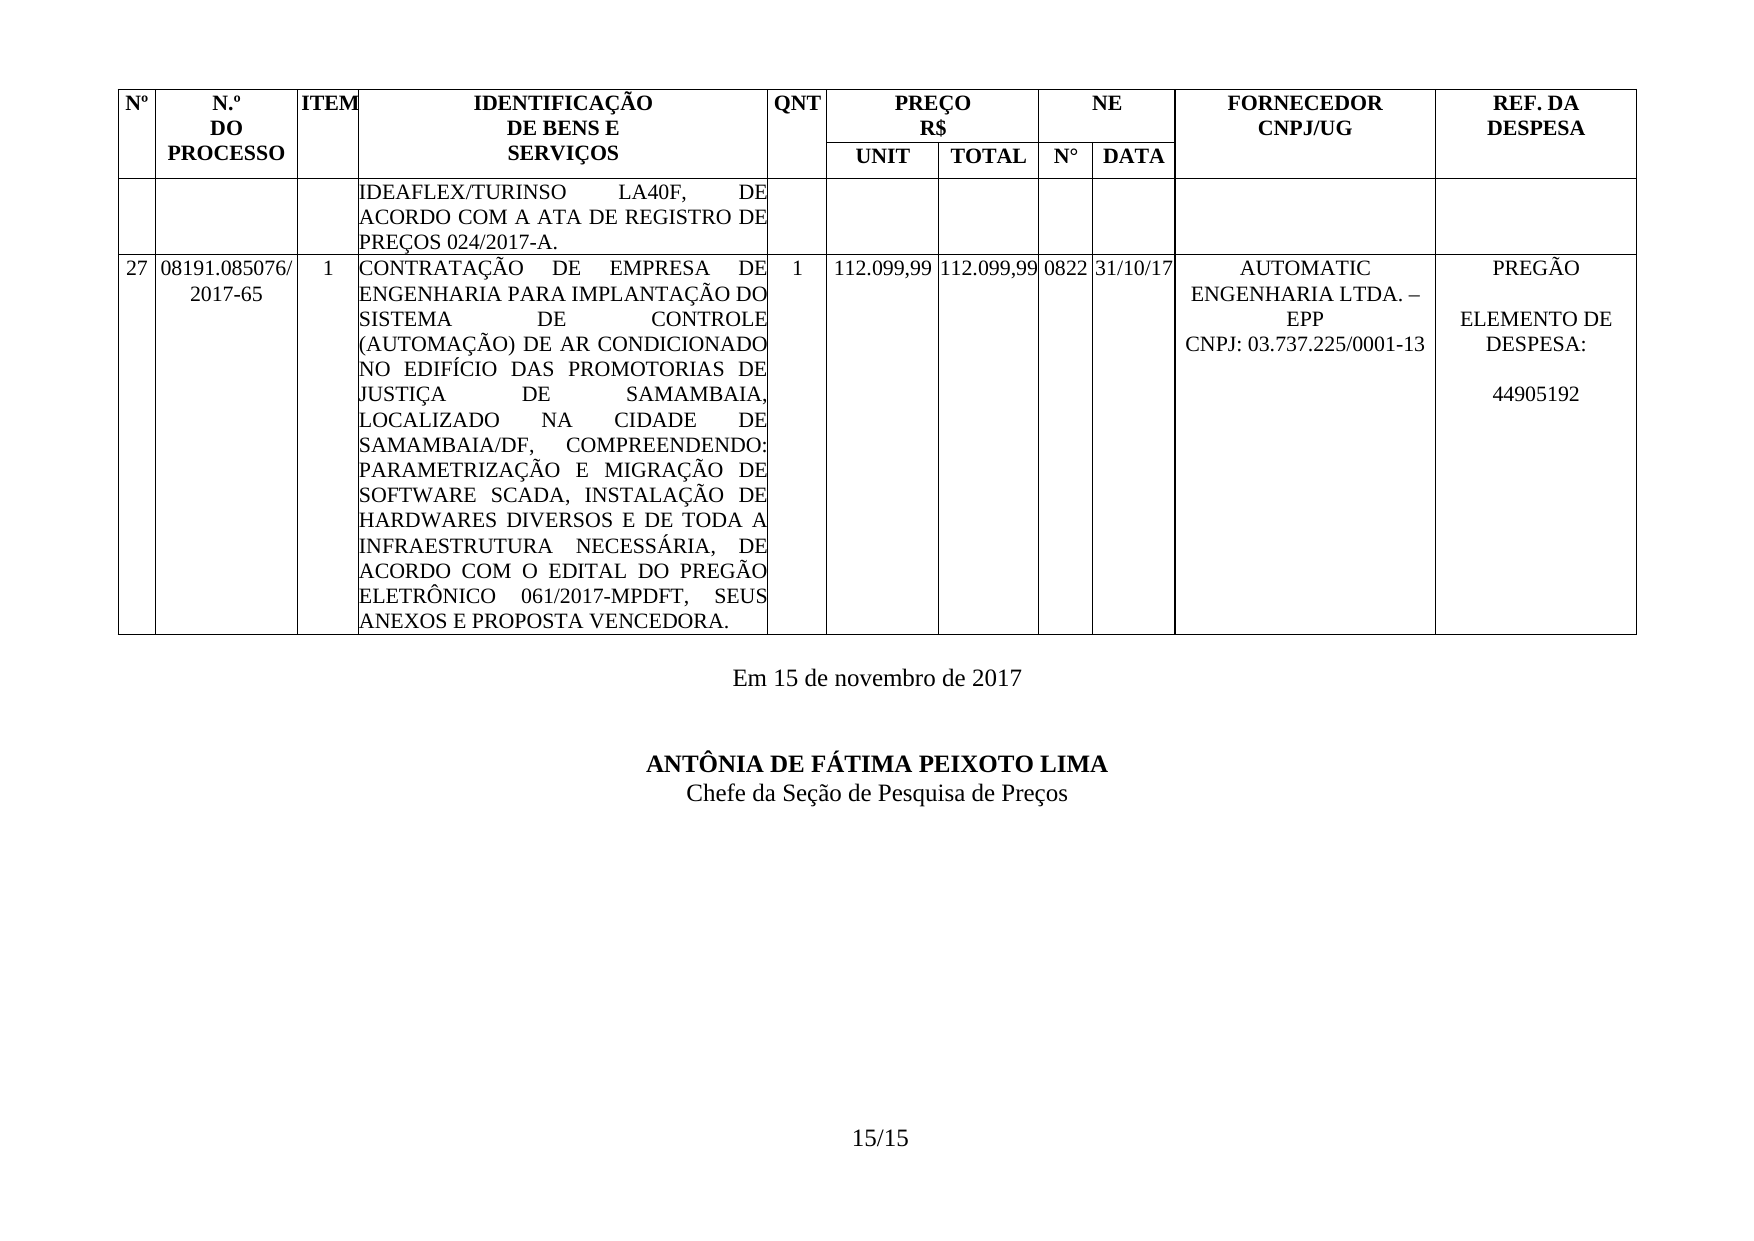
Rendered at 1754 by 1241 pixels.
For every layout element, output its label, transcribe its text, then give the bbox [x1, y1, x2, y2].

table_header ITEM [298, 90, 358, 178]
table_cell N° [1039, 143, 1092, 178]
table_cell [768, 179, 826, 254]
table_cell 0822 [1039, 255, 1092, 633]
table_cell IDEAFLEX/TURINSO LA40F, DE ACORDO COM A ATA DE REGISTRO DE PREÇOS 024/2017-A. [359, 179, 767, 254]
text ANTÔNIA DE FÁTIMA PEIXOTO LIMA [118, 749, 1636, 778]
table_cell [939, 179, 1038, 254]
table_cell [156, 179, 297, 254]
table_header FORNECEDOR CNPJ/UG [1176, 90, 1435, 178]
table_header IDENTIFICAÇÃO DE BENS E SERVIÇOS [359, 90, 767, 178]
text Chefe da Seção de Pesquisa de Preços [118, 778, 1636, 807]
table_header REF. DA DESPESA [1436, 90, 1636, 178]
table_cell 1 [768, 255, 826, 633]
table_cell AUTOMATIC ENGENHARIA LTDA. – EPP CNPJ: 03.737.225/0001-13 [1176, 255, 1435, 633]
table_cell 112.099,99 [939, 255, 1038, 633]
table_header N.º DO PROCESSO [156, 90, 297, 178]
table_cell 27 [119, 255, 155, 633]
table_cell 112.099,99 [827, 255, 938, 633]
table_cell [1176, 179, 1435, 254]
table_cell DATA [1093, 143, 1174, 178]
table_header Nº [119, 90, 155, 178]
table_header NE [1039, 90, 1174, 142]
table_cell [298, 179, 358, 254]
table_cell [1039, 179, 1092, 254]
table_cell 1 [298, 255, 358, 633]
table_cell [119, 179, 155, 254]
table_cell UNIT [827, 143, 938, 178]
table_cell [1436, 179, 1636, 254]
table_cell [827, 179, 938, 254]
table_header PREÇO R$ [827, 90, 1038, 142]
table_cell CONTRATAÇÃO DE EMPRESA DE ENGENHARIA PARA IMPLANTAÇÃO DO SISTEMA DE CONTROLE (AUTOMAÇÃO) DE AR CONDICIONADO NO EDIFÍCIO DAS PROMOTORIAS DE JUSTIÇA DE SAMAMBAIA, LOCALIZADO NA CIDADE DE SAMAMBAIA/DF, COMPREENDENDO: PARAMETRIZAÇÃO E MIGRAÇÃO DE SOFTWARE SCADA, INSTALAÇÃO DE HARDWARES DIVERSOS E DE TODA A INFRAESTRUTURA NECESSÁRIA, DE ACORDO COM O EDITAL DO PREGÃO ELETRÔNICO 061/2017-MPDFT, SEUS ANEXOS E PROPOSTA VENCEDORA. [359, 255, 767, 633]
table_cell 31/10/17 [1093, 255, 1174, 633]
table_header QNT [768, 90, 826, 178]
table_cell 08191.085076/ 2017-65 [156, 255, 297, 633]
table_cell [1093, 179, 1174, 254]
text Em 15 de novembro de 2017 [118, 663, 1636, 692]
table_cell PREGÃO ELEMENTO DE DESPESA: 44905192 [1436, 255, 1636, 633]
table_cell TOTAL [939, 143, 1038, 178]
